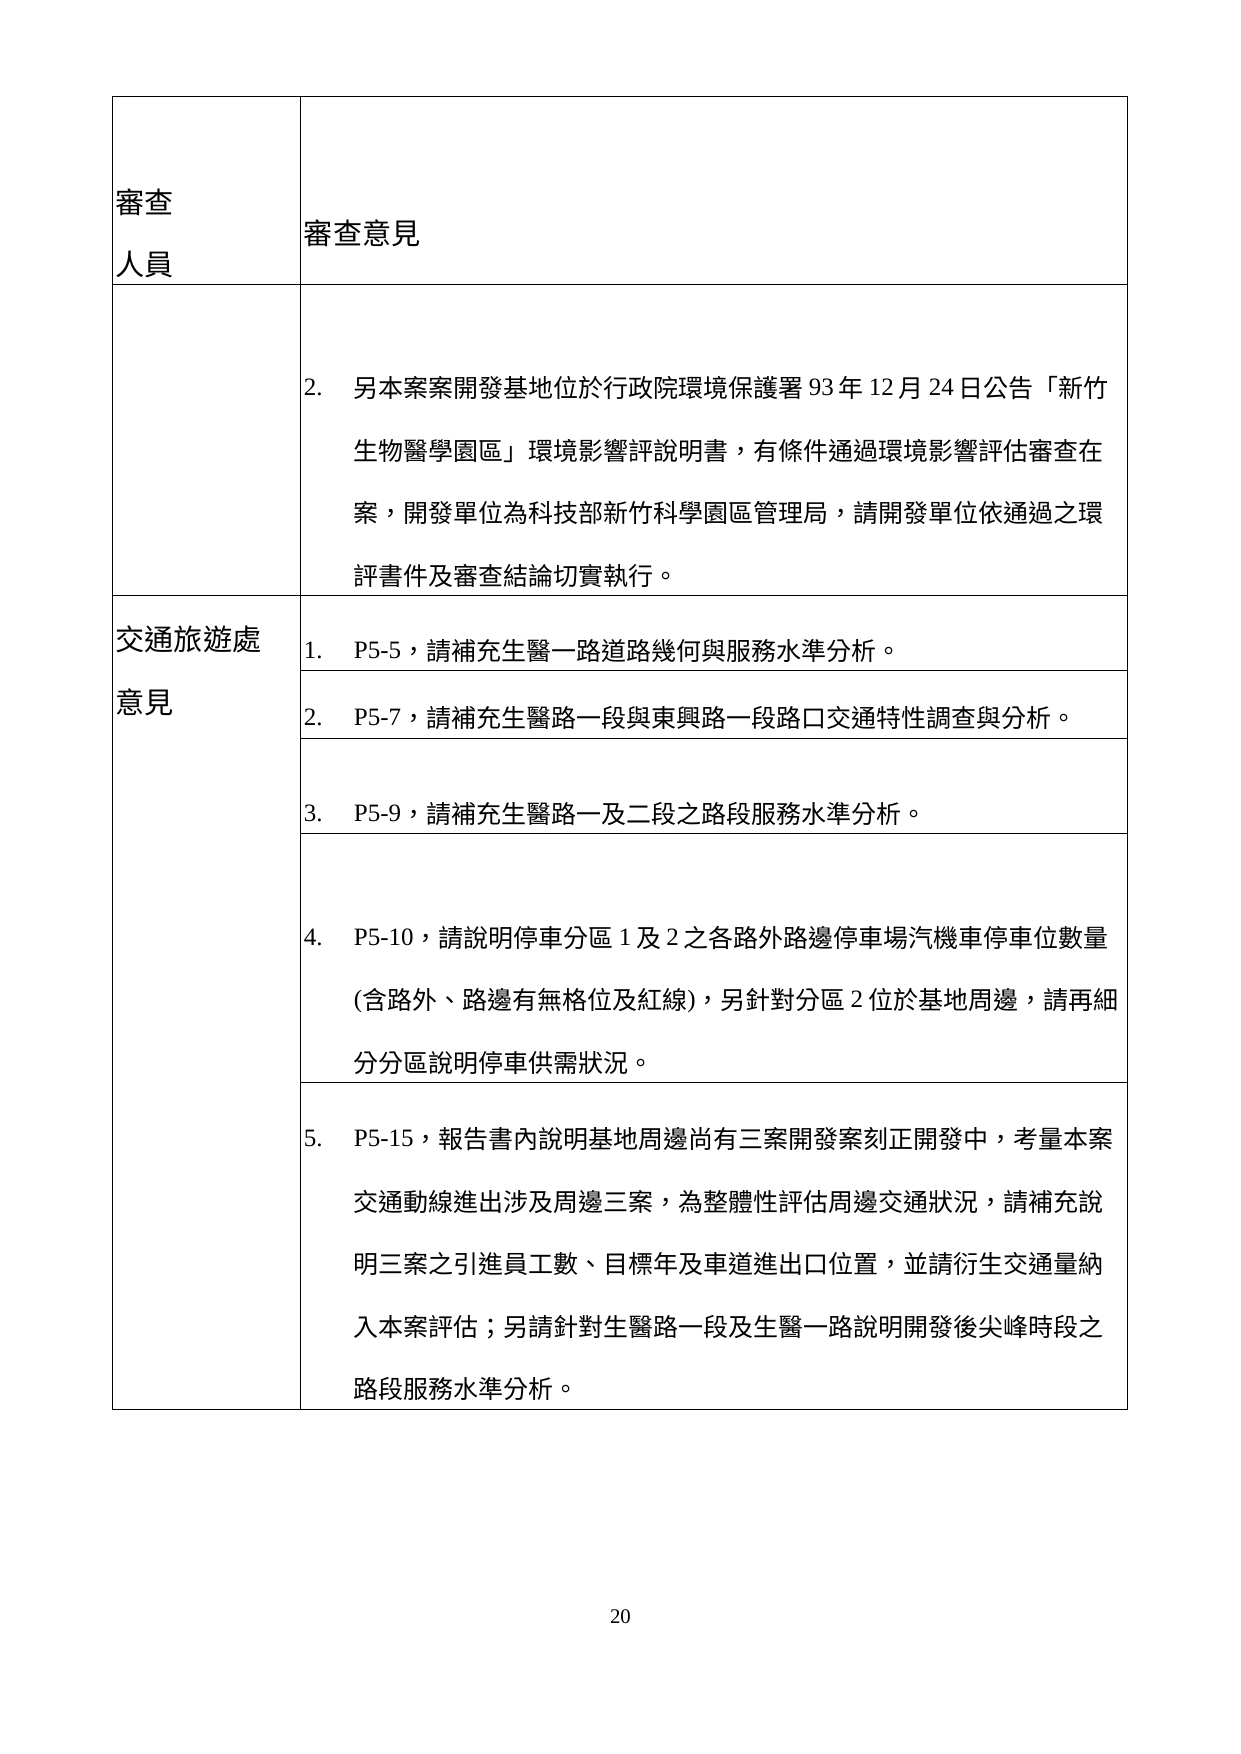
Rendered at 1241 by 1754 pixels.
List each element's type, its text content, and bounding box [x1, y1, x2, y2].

table_cell P5-9，請補充生醫路一及二段之路段服務水準分析。 [301, 739, 1127, 833]
table_cell 另本案案開發基地位於行政院環境保護署93年12月24日公告「新竹生物醫學園區」環境影響評說明書，有條件通過環境影響評估審查在案，開發單位為科技部新竹科學園區管理局，請開發單位依通過之環評書件及審查結論切實執行。 [301, 285, 1127, 595]
table_header 審查 人員 [113, 97, 300, 284]
table_cell P5-10，請說明停車分區1及2之各路外路邊停車場汽機車停車位數量(含路外、路邊有無格位及紅線)，另針對分區2位於基地周邊，請再細分分區說明停車供需狀況。 [301, 834, 1127, 1082]
table_cell P5-5，請補充生醫一路道路幾何與服務水準分析。 [301, 596, 1127, 670]
table_cell 交通旅遊處 意見 [113, 596, 300, 1409]
table_cell P5-15，報告書內說明基地周邊尚有三案開發案刻正開發中，考量本案交通動線進出涉及周邊三案，為整體性評估周邊交通狀況，請補充說明三案之引進員工數、目標年及車道進出口位置，並請衍生交通量納入本案評估；另請針對生醫路一段及生醫一路說明開發後尖峰時段之路段服務水準分析。 [301, 1083, 1127, 1409]
table_header 審查意見 [301, 97, 1127, 284]
table_cell P5-7，請補充生醫路一段與東興路一段路口交通特性調查與分析。 [301, 671, 1127, 738]
table_cell [113, 285, 300, 595]
